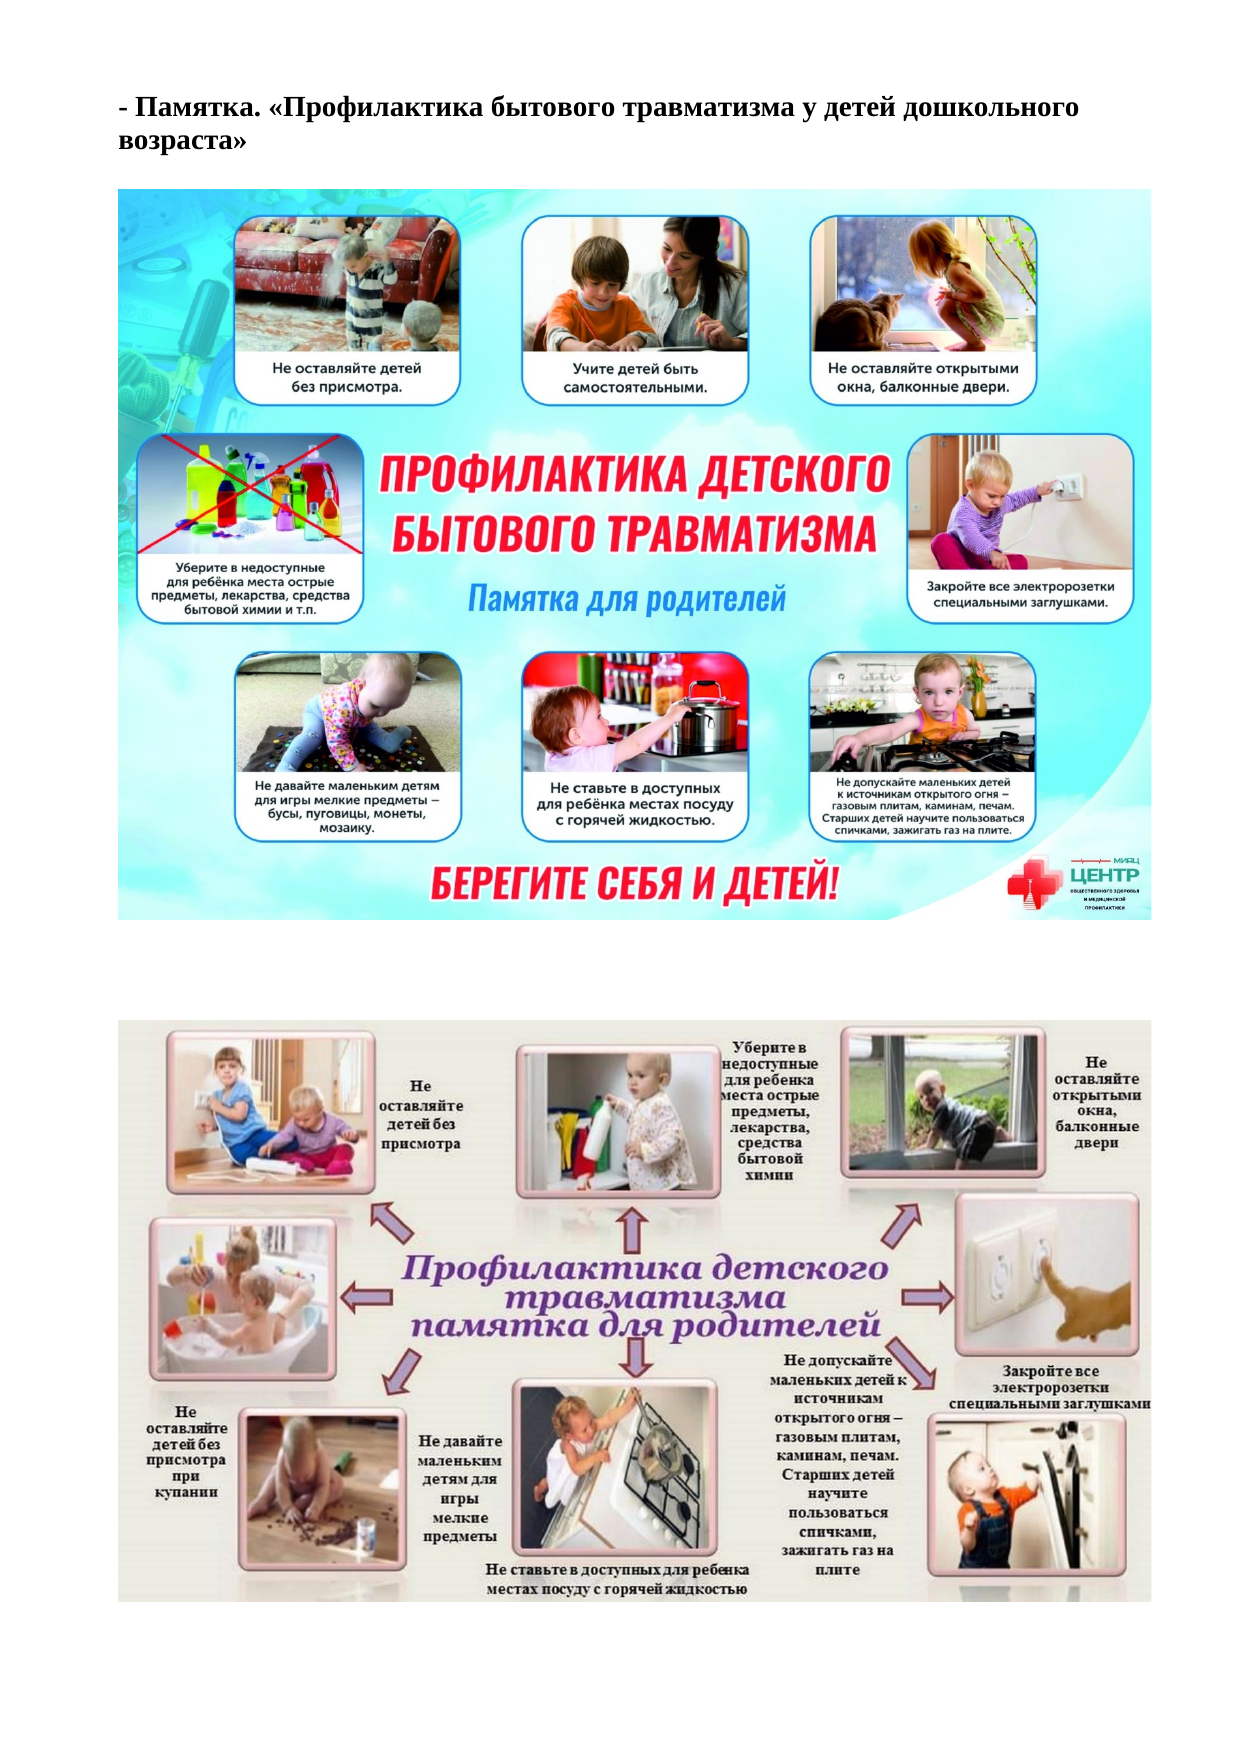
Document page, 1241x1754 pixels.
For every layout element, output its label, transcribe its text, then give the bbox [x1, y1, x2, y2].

text - Памятка. «Профилактика бытового травматизма у детей дошкольного возраста» [118, 89, 1152, 156]
